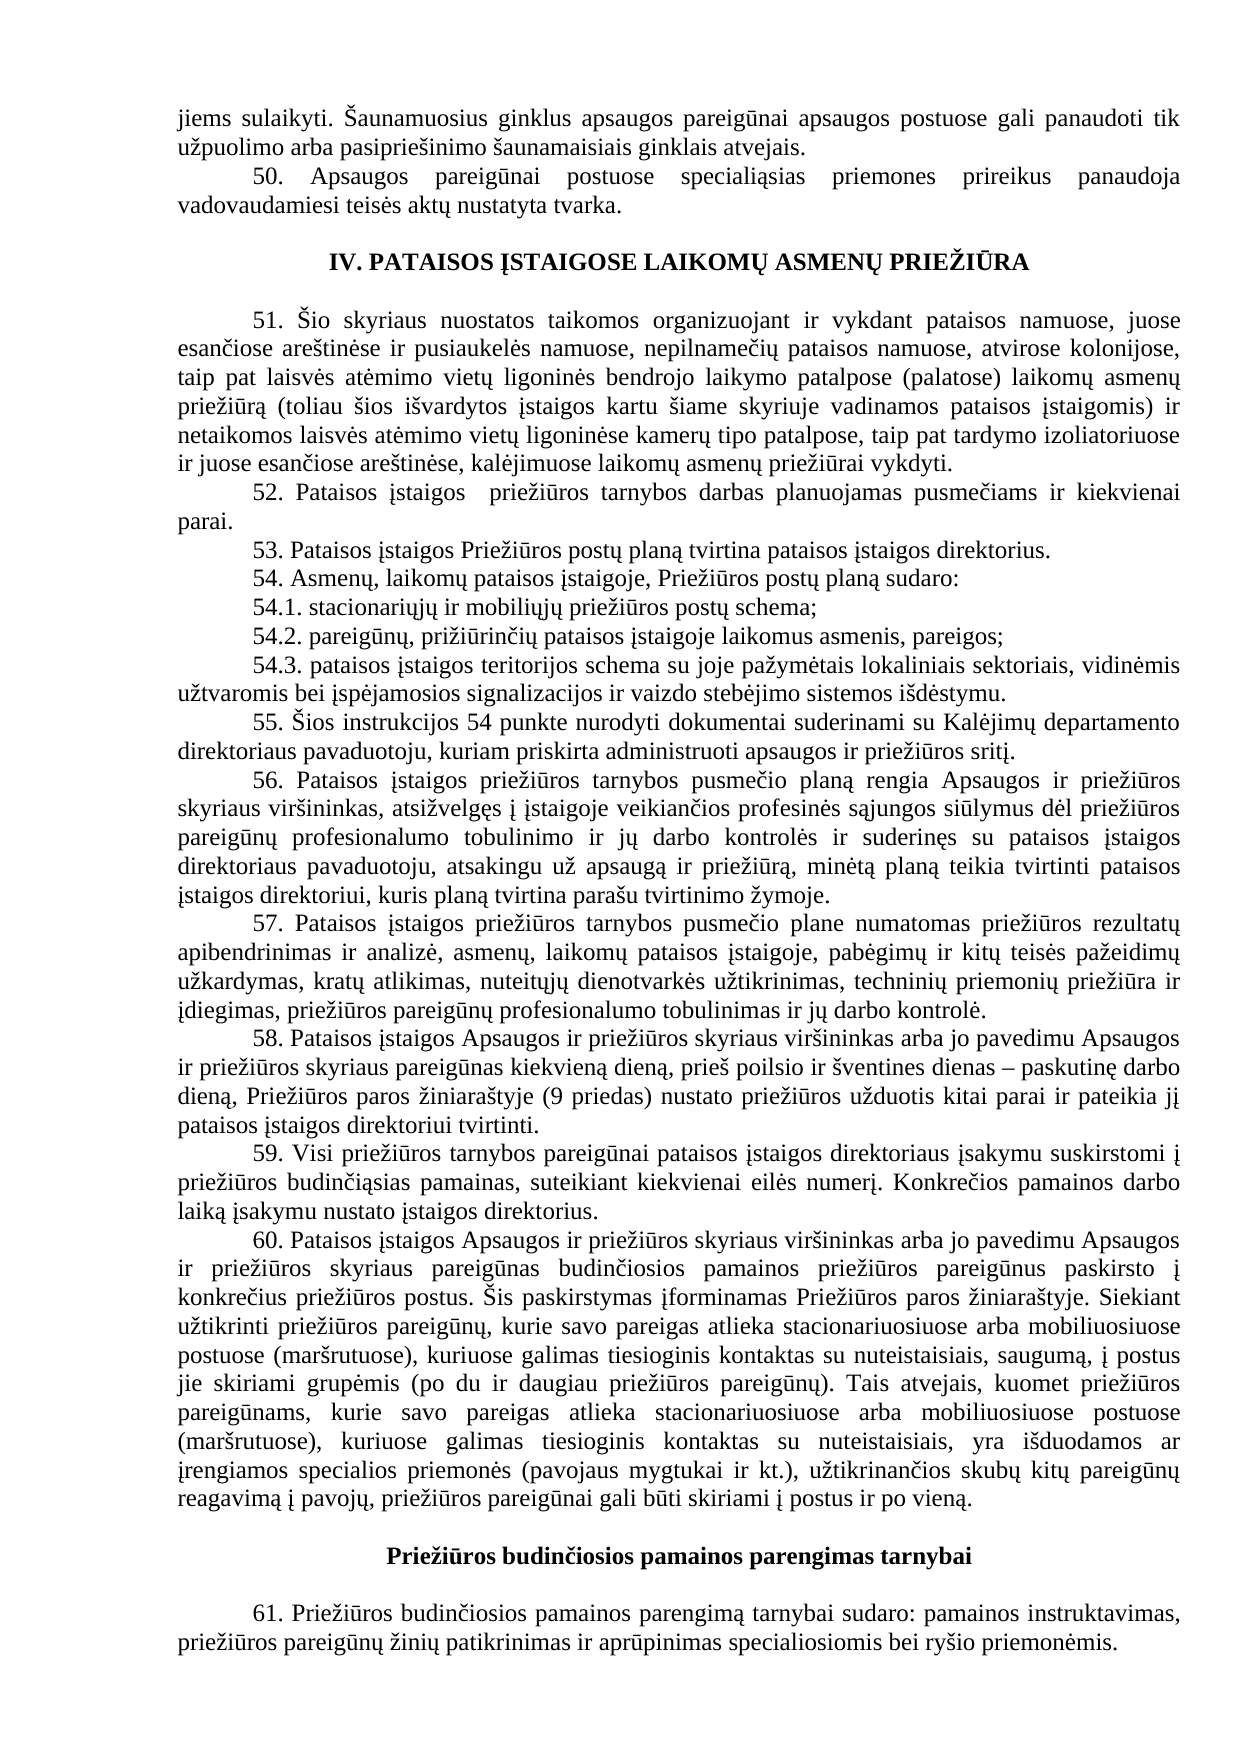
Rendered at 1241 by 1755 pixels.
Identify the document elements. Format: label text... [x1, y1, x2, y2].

text 57. Pataisos įstaigos priežiūros tarnybos pusmečio plane numatomas priežiūros rezultatų apibendrinimas ir analizė, asmenų, laikomų pataisos įstaigoje, pabėgimų ir kitų teisės pažeidimų užkardymas, kratų atlikimas, nuteitųjų dienotvarkės užtikrinimas, techninių priemonių priežiūra ir įdiegimas, priežiūros pareigūnų profesionalumo tobulinimas ir jų darbo kontrolė. [177, 908, 1181, 1023]
text 54.2. pareigūnų, prižiūrinčių pataisos įstaigoje laikomus asmenis, pareigos; [177, 621, 1181, 650]
text 54.1. stacionariųjų ir mobiliųjų priežiūros postų schema; [177, 592, 1181, 621]
text 60. Pataisos įstaigos Apsaugos ir priežiūros skyriaus viršininkas arba jo pavedimu Apsaugos ir priežiūros skyriaus pareigūnas budinčiosios pamainos priežiūros pareigūnus paskirsto į konkrečius priežiūros postus. Šis paskirstymas įforminamas Priežiūros paros žiniaraštyje. Siekiant užtikrinti priežiūros pareigūnų, kurie savo pareigas atlieka stacionariuosiuose arba mobiliuosiuose postuose (maršrutuose), kuriuose galimas tiesioginis kontaktas su nuteistaisiais, saugumą, į postus jie skiriami grupėmis (po du ir daugiau priežiūros pareigūnų). Tais atvejais, kuomet priežiūros pareigūnams, kurie savo pareigas atlieka stacionariuosiuose arba mobiliuosiuose postuose (maršrutuose), kuriuose galimas tiesioginis kontaktas su nuteistaisiais, yra išduodamos ar įrengiamos specialios priemonės (pavojaus mygtukai ir kt.), užtikrinančios skubų kitų pareigūnų reagavimą į pavojų, priežiūros pareigūnai gali būti skiriami į postus ir po vieną. [177, 1225, 1181, 1512]
text 55. Šios instrukcijos 54 punkte nurodyti dokumentai suderinami su Kalėjimų departamento direktoriaus pavaduotoju, kuriam priskirta administruoti apsaugos ir priežiūros sritį. [177, 707, 1181, 765]
text 56. Pataisos įstaigos priežiūros tarnybos pusmečio planą rengia Apsaugos ir priežiūros skyriaus viršininkas, atsižvelgęs į įstaigoje veikiančios profesinės sąjungos siūlymus dėl priežiūros pareigūnų profesionalumo tobulinimo ir jų darbo kontrolės ir suderinęs su pataisos įstaigos direktoriaus pavaduotoju, atsakingu už apsaugą ir priežiūrą, minėtą planą teikia tvirtinti pataisos įstaigos direktoriui, kuris planą tvirtina parašu tvirtinimo žymoje. [177, 765, 1181, 908]
text 52. Pataisos įstaigos priežiūros tarnybos darbas planuojamas pusmečiams ir kiekvienai parai. [177, 477, 1181, 535]
text 61. Priežiūros budinčiosios pamainos parengimą tarnybai sudaro: pamainos instruktavimas, priežiūros pareigūnų žinių patikrinimas ir aprūpinimas specialiosiomis bei ryšio priemonėmis. [177, 1598, 1181, 1656]
text jiems sulaikyti. Šaunamuosius ginklus apsaugos pareigūnai apsaugos postuose gali panaudoti tik užpuolimo arba pasipriešinimo šaunamaisiais ginklais atvejais. [177, 103, 1181, 161]
text 54.3. pataisos įstaigos teritorijos schema su joje pažymėtais lokaliniais sektoriais, vidinėmis užtvaromis bei įspėjamosios signalizacijos ir vaizdo stebėjimo sistemos išdėstymu. [177, 650, 1181, 707]
text 54. Asmenų, laikomų pataisos įstaigoje, Priežiūros postų planą sudaro: [177, 563, 1181, 592]
text 53. Pataisos įstaigos Priežiūros postų planą tvirtina pataisos įstaigos direktorius. [177, 535, 1181, 563]
text Priežiūros budinčiosios pamainos parengimas tarnybai [177, 1541, 1181, 1570]
text 58. Pataisos įstaigos Apsaugos ir priežiūros skyriaus viršininkas arba jo pavedimu Apsaugos ir priežiūros skyriaus pareigūnas kiekvieną dieną, prieš poilsio ir šventines dienas – paskutinę darbo dieną, Priežiūros paros žiniaraštyje (9 priedas) nustato priežiūros užduotis kitai parai ir pateikia jį pataisos įstaigos direktoriui tvirtinti. [177, 1023, 1181, 1138]
text 51. Šio skyriaus nuostatos taikomos organizuojant ir vykdant pataisos namuose, juose esančiose areštinėse ir pusiaukelės namuose, nepilnamečių pataisos namuose, atvirose kolonijose, taip pat laisvės atėmimo vietų ligoninės bendrojo laikymo patalpose (palatose) laikomų asmenų priežiūrą (toliau šios išvardytos įstaigos kartu šiame skyriuje vadinamos pataisos įstaigomis) ir netaikomos laisvės atėmimo vietų ligoninėse kamerų tipo patalpose, taip pat tardymo izoliatoriuose ir juose esančiose areštinėse, kalėjimuose laikomų asmenų priežiūrai vykdyti. [177, 305, 1181, 477]
text 50. Apsaugos pareigūnai postuose specialiąsias priemones prireikus panaudoja vadovaudamiesi teisės aktų nustatyta tvarka. [177, 161, 1181, 218]
text 59. Visi priežiūros tarnybos pareigūnai pataisos įstaigos direktoriaus įsakymu suskirstomi į priežiūros budinčiąsias pamainas, suteikiant kiekvienai eilės numerį. Konkrečios pamainos darbo laiką įsakymu nustato įstaigos direktorius. [177, 1138, 1181, 1225]
text IV. PATAISOS ĮSTAIGOSE LAIKOMŲ ASMENŲ PRIEŽIŪRA [177, 247, 1181, 276]
